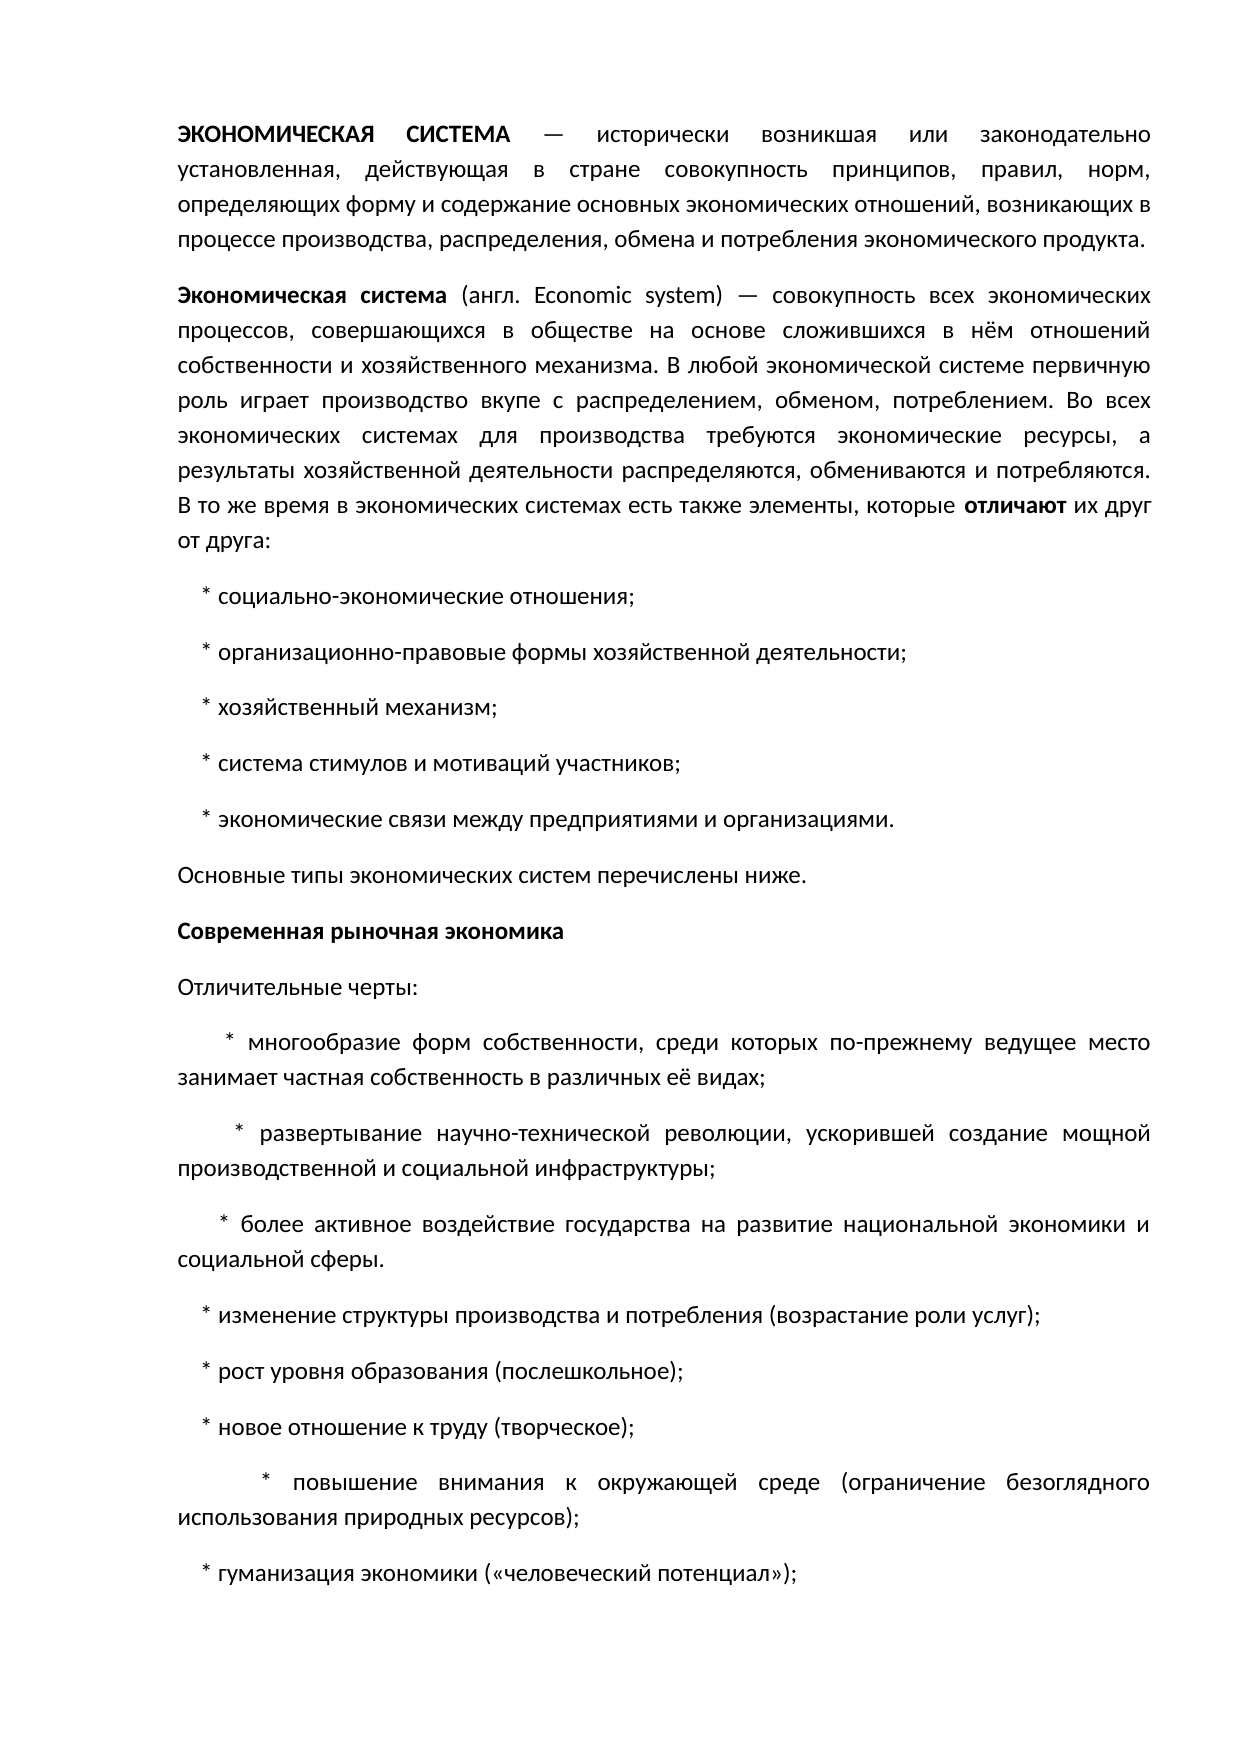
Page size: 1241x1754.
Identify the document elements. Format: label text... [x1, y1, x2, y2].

text * развертывание научно-технической революции, ускорившей создание мощной производственной и социальной инфраструктуры; [177, 1117, 1152, 1183]
text * более активное воздействие государства на развитие национальной экономики и социальной сферы. [177, 1208, 1152, 1274]
text * новое отношение к труду (творческое); [177, 1411, 1152, 1441]
text ЭКОНОМИЧЕСКАЯ СИСТЕМА — исторически возникшая или законодательно установленная, действующая в стране совокупность принципов, правил, норм, определяющих форму и содержание основных экономических отношений, возникающих в процессе производства, распределения, обмена и потребления экономического продукта. [177, 118, 1152, 254]
text * гуманизация экономики («человеческий потенциал»); [177, 1557, 1152, 1588]
text * социально-экономические отношения; [177, 580, 1152, 610]
text * система стимулов и мотиваций участников; [177, 747, 1152, 778]
text * повышение внимания к окружающей среде (ограничение безоглядного использования природных ресурсов); [177, 1466, 1152, 1532]
text Современная рыночная экономика [177, 915, 1152, 945]
text Отличительные черты: [177, 971, 1152, 1001]
text * организационно-правовые формы хозяйственной деятельности; [177, 636, 1152, 666]
text * хозяйственный механизм; [177, 691, 1152, 722]
text * рост уровня образования (послешкольное); [177, 1355, 1152, 1385]
text Экономическая система (англ. Economic system) — совокупность всех экономических процессов, совершающихся в обществе на основе сложившихся в нём отношений собственности и хозяйственного механизма. В любой экономической системе первичную роль играет производство вкупе с распределением, обменом, потреблением. Во всех экономических системах для производства требуются экономические ресурсы, а результаты хозяйственной деятельности распределяются, обмениваются и потребляются. В то же время в экономических системах есть также элементы, которые отличают их друг от друга: [177, 279, 1152, 554]
text * экономические связи между предприятиями и организациями. [177, 803, 1152, 834]
text * многообразие форм собственности, среди которых по-прежнему ведущее место занимает частная собственность в различных её видах; [177, 1026, 1152, 1092]
text Основные типы экономических систем перечислены ниже. [177, 859, 1152, 889]
text * изменение структуры производства и потребления (возрастание роли услуг); [177, 1299, 1152, 1329]
